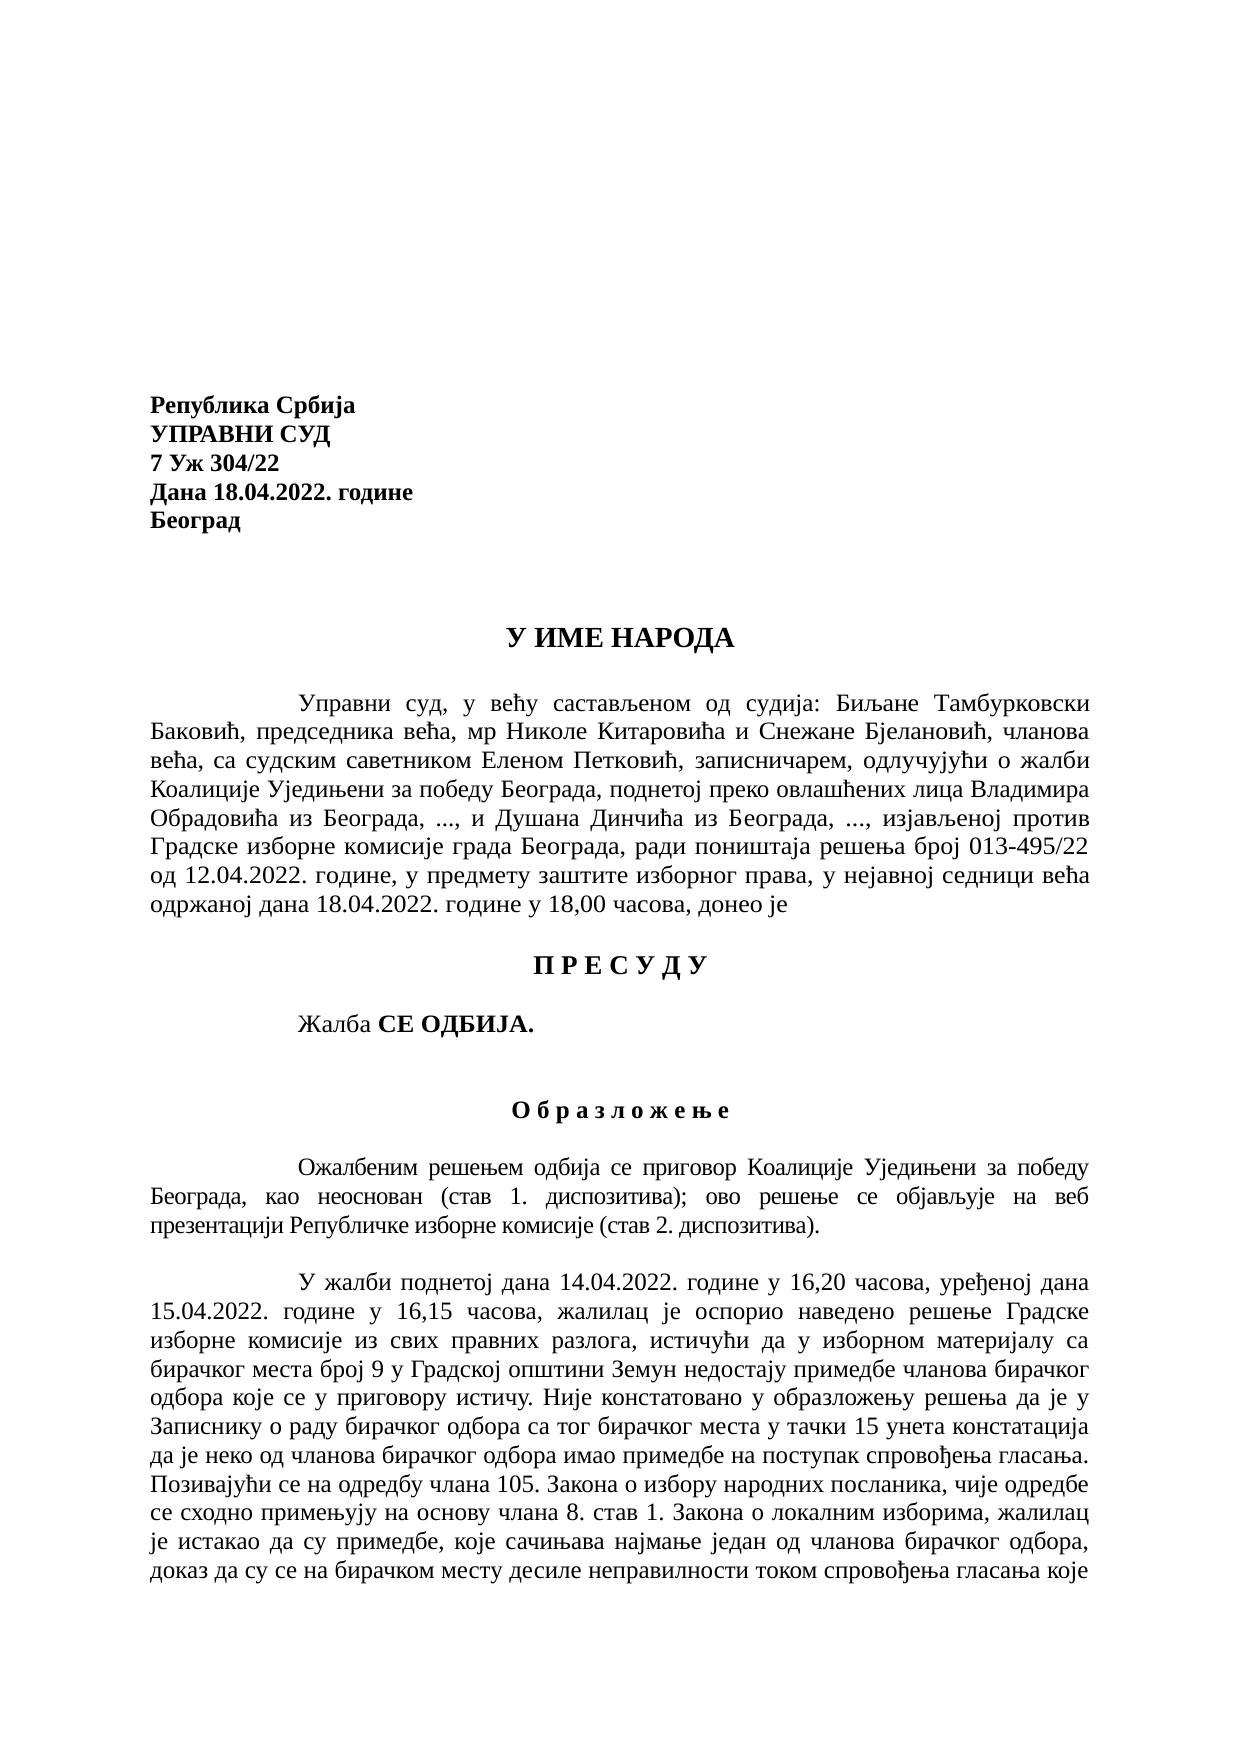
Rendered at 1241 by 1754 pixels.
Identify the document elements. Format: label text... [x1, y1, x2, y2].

text П Р Е С У Д У [150, 949, 1090, 980]
text Дана 18.04.2022. године [150, 477, 1090, 506]
text Република Србија [150, 391, 1090, 419]
text Жалба СЕ ОДБИЈА. [150, 1009, 1090, 1037]
text Управни суд, у већу састављеном од судија: Биљане Тамбурковски Баковић, председника већа, мр Николе Китаровића и Снежане Бјелановић, чланова већа, са судским саветником Еленом Петковић, записничарем, одлучујући о жалби Коалиције Уједињени за победу Београда, поднетој преко овлашћених лица Владимира Обрадовића из Београда, ..., и Душана Динчића из Београда, ..., изјављеној против Градске изборне комисије града Београда, ради поништаја решења број 013-495/22 од 12.04.2022. године, у предмету заштите изборног права, у нејавној седници већа одржаној дана 18.04.2022. године у 18,00 часова, донео је [150, 688, 1090, 918]
text О б р а з л о ж е њ е [150, 1095, 1090, 1124]
text Ожалбеним решењем одбија се приговор Коалиције Уједињени за победу Београда, као неоснован (став 1. диспозитива); ово решење се објављује на веб презентацији Републичке изборне комисије (став 2. диспозитива). [150, 1152, 1090, 1239]
text У ИМЕ НАРОДА [150, 621, 1090, 654]
text У жалби поднетој дана 14.04.2022. године у 16,20 часова, уређеној дана 15.04.2022. године у 16,15 часова, жалилац је оспорио наведено решење Градске изборне комисије из свих правних разлога, истичући да у изборном материјалу са бирачког места број 9 у Градској општини Земун недостају примедбе чланова бирачког одбора које се у приговору истичу. Није констатовано у образложењу решења да је у Записнику о раду бирачког одбора са тог бирачког места у тачки 15 унета констатација да је неко од чланова бирачког одбора имао примедбе на поступак спровођења гласања. Позивајући се на одредбу члана 105. Закона о избору народних посланика, чије одредбе се сходно примењују на основу члана 8. став 1. Закона о локалним изборима, жалилац је истакао да су примедбе, које сачињава најмање један од чланова бирачког одбора, доказ да су се на бирачком месту десиле неправилности током спровођења гласања које [150, 1267, 1090, 1584]
text УПРАВНИ СУД [150, 419, 1090, 448]
text 7 Уж 304/22 [150, 448, 1090, 477]
text Београд [150, 506, 1090, 534]
